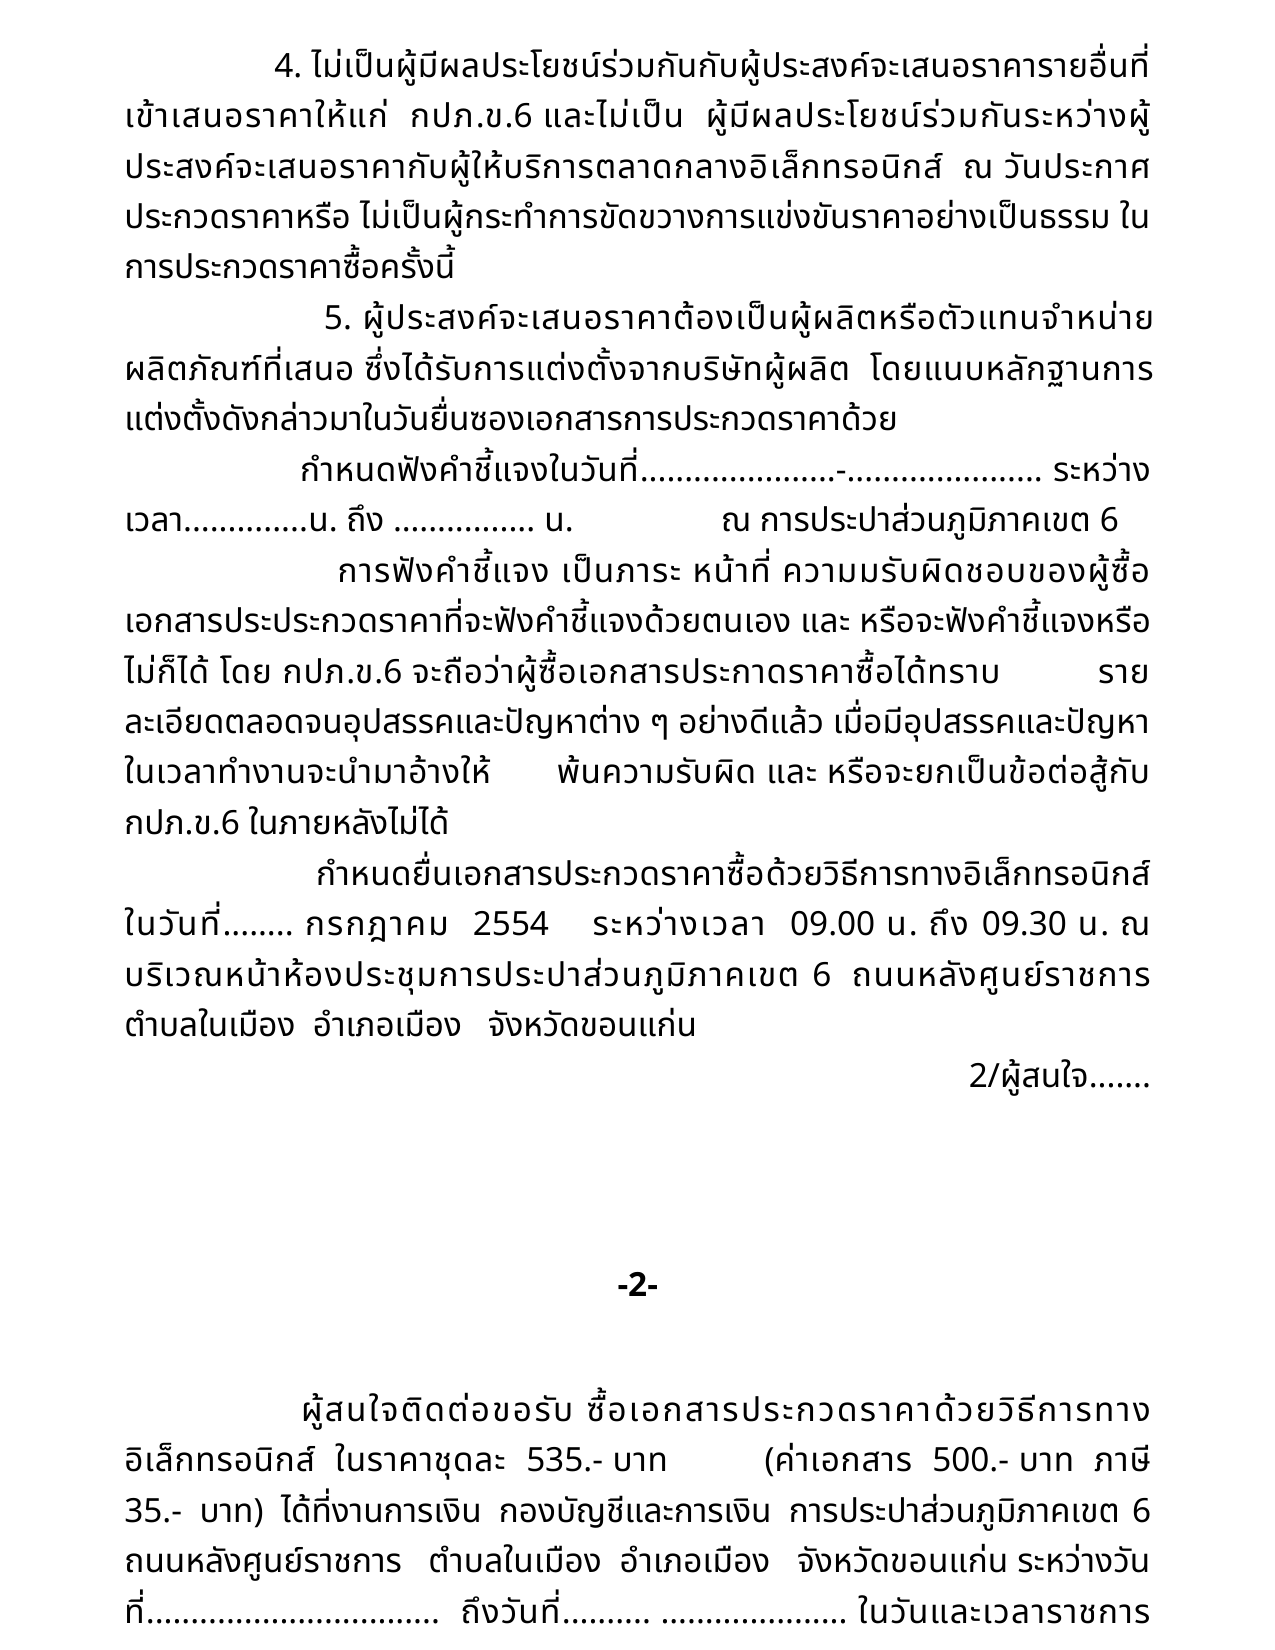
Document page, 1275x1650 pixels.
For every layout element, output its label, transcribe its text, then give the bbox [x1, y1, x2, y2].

text กำหนดฟังคำชี้แจงในวันที่......................-...................... ระหว่างเวลา..............น. ถึง …............. น. ณ การประปาส่วนภูมิภาคเขต 6 [124, 445, 1151, 547]
text 5. ผู้ประสงค์จะเสนอราคาต้องเป็นผู้ผลิตหรือตัวแทนจำหน่ายผลิตภัณฑ์ที่เสนอ ซึ่งได้รับการแต่งตั้งจากบริษัทผู้ผลิต โดยแนบหลักฐานการแต่งตั้งดังกล่าวมาในวันยื่นซองเอกสารการประกวดราคาด้วย [124, 294, 1154, 445]
text 4. ไม่เป็นผู้มีผลประโยชน์ร่วมกันกับผู้ประสงค์จะเสนอราคารายอื่นที่เข้าเสนอราคาให้แก่ กปภ.ข.6 และไม่เป็น ผู้มีผลประโยชน์ร่วมกันระหว่างผู้ประสงค์จะเสนอราคากับผู้ให้บริการตลาดกลางอิเล็กทรอนิกส์ ณ วันประกาศประกวดราคาหรือ ไม่เป็นผู้กระทำการขัดขวางการแข่งขันราคาอย่างเป็นธรรม ในการประกวดราคาซื้อครั้งนี้ [124, 41, 1151, 294]
text 2/ผู้สนใจ....... [124, 1052, 1151, 1102]
text ผู้สนใจติดต่อขอรับ ซื้อเอกสารประกวดราคาด้วยวิธีการทางอิเล็กทรอนิกส์ ในราคาชุดละ 535.- บาท (ค่าเอกสาร 500.- บาท ภาษี 35.- บาท) ได้ที่งานการเงิน กองบัญชีและการเงิน การประปาส่วนภูมิภาคเขต 6 ถนนหลังศูนย์ราชการ ตำบลในเมือง อำเภอเมือง จังหวัดขอนแก่น ระหว่างวันที่................................. ถึงวันที่.......... ….................. ในวันและเวลาราชการ [124, 1386, 1151, 1638]
text การฟังคำชี้แจง เป็นภาระ หน้าที่ ความมรับผิดชอบของผู้ซื้อเอกสารประประกวดราคาที่จะฟังคำชี้แจงด้วยตนเอง และ หรือจะฟังคำชี้แจงหรือไม่ก็ได้ โดย กปภ.ข.6 จะถือว่าผู้ซื้อเอกสารประกาดราคาซื้อได้ทราบ รายละเอียดตลอดจนอุปสรรคและปัญหาต่าง ๆ อย่างดีแล้ว เมื่อมีอุปสรรคและปัญหาในเวลาทำงานจะนำมาอ้างให้ พ้นความรับผิด และ หรือจะยกเป็นข้อต่อสู้กับ กปภ.ข.6 ในภายหลังไม่ได้ [124, 547, 1151, 849]
text กำหนดยื่นเอกสารประกวดราคาซื้อด้วยวิธีการทางอิเล็กทรอนิกส์ ในวันที่........ กรกฎาคม 2554 ระหว่างเวลา 09.00 น. ถึง 09.30 น. ณ บริเวณหน้าห้องประชุมการประปาส่วนภูมิภาคเขต 6 ถนนหลังศูนย์ราชการ ตำบลในเมือง อำเภอเมือง จังหวัดขอนแก่น [124, 849, 1151, 1052]
text -2- [124, 1261, 1151, 1306]
